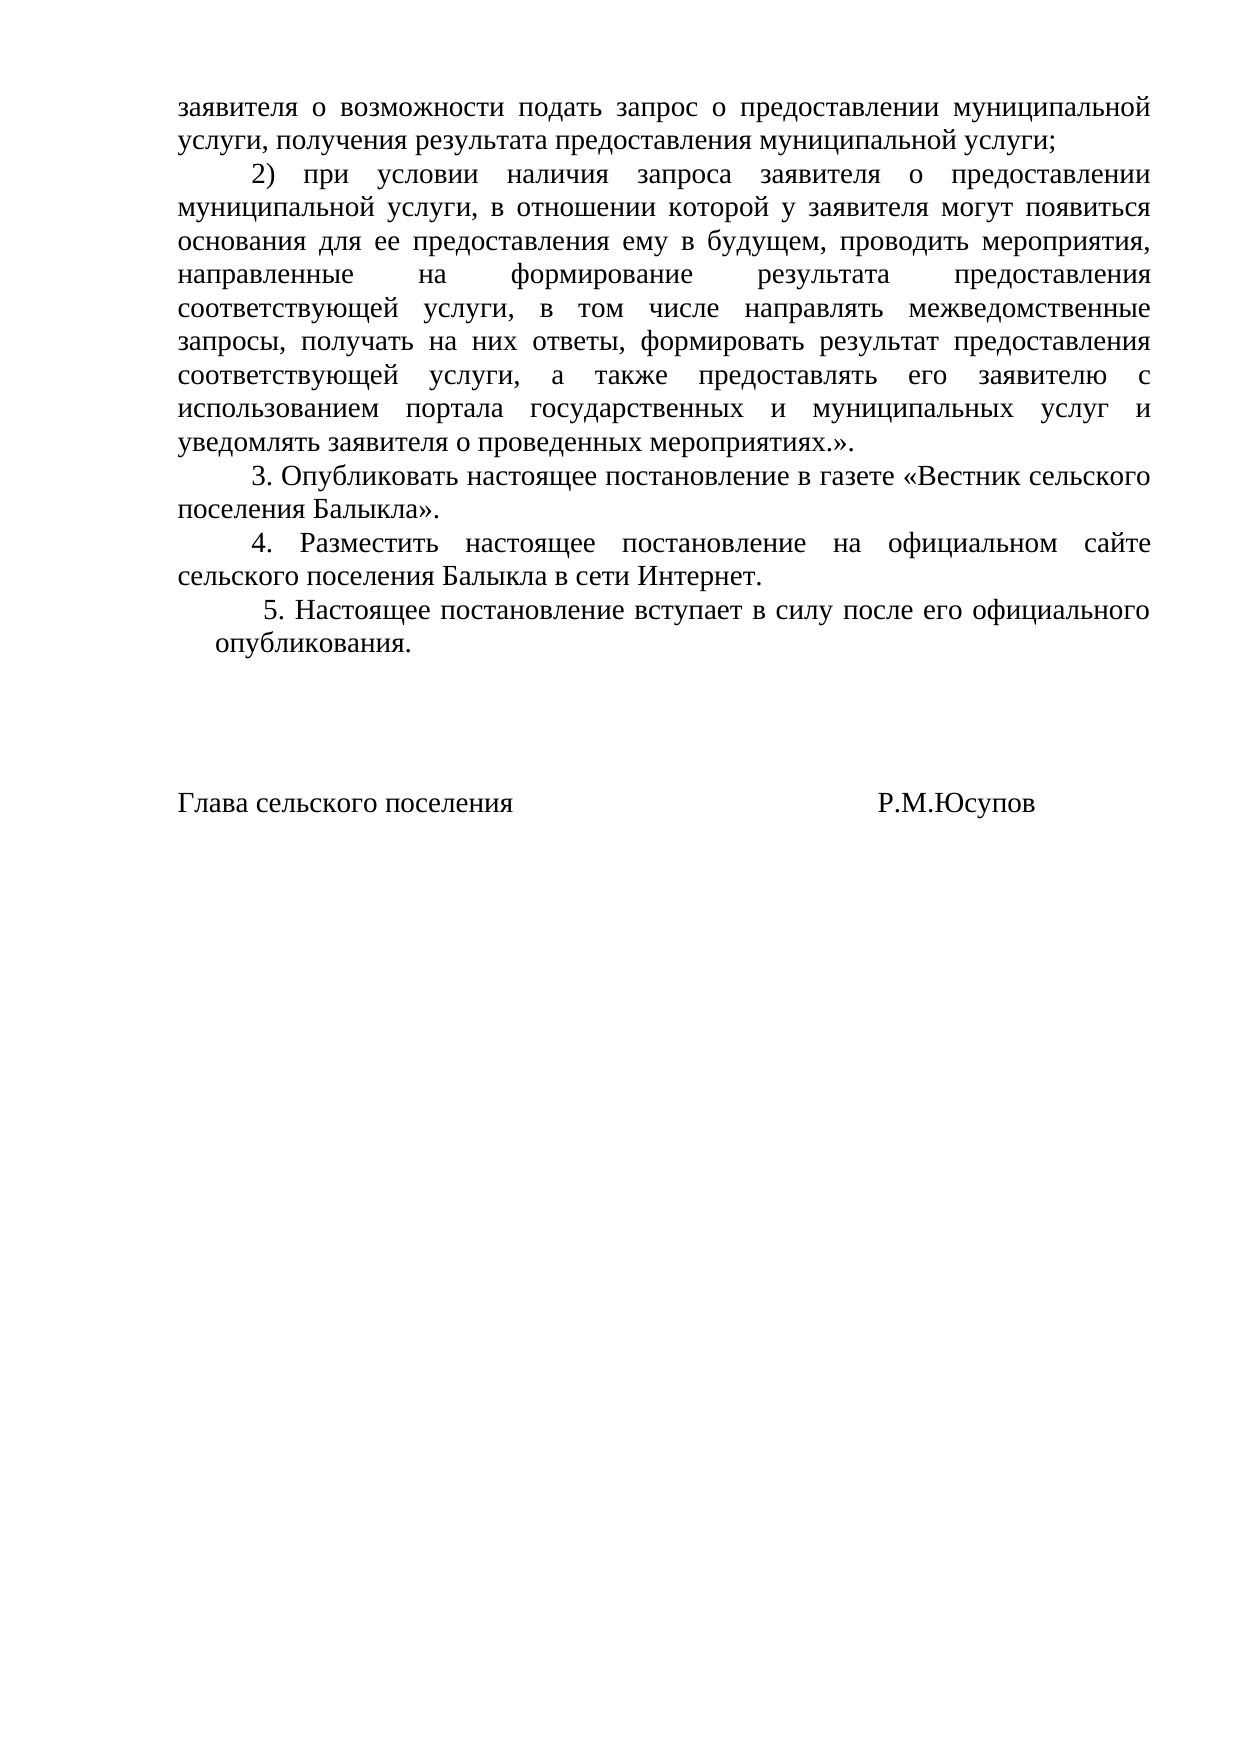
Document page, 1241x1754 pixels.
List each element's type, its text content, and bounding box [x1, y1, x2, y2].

text 3. Опубликовать настоящее постановление в газете «Вестник сельского поселения Балыкла». [177, 458, 1152, 525]
text 2) при условии наличия запроса заявителя о предоставлении муниципальной услуги, в отношении которой у заявителя могут появиться основания для ее предоставления ему в будущем, проводить мероприятия, направленные на формирование результата предоставления соответствующей услуги, в том числе направлять межведомственные запросы, получать на них ответы, формировать результат предоставления соответствующей услуги, а также предоставлять его заявителю с использованием портала государственных и муниципальных услуг и уведомлять заявителя о проведенных мероприятиях.». [177, 156, 1152, 458]
text Глава сельского поселения Р.М.Юсупов [177, 785, 1152, 819]
text 5. Настоящее постановление вступает в силу после его официального опубликования. [215, 592, 1152, 659]
text заявителя о возможности подать запрос о предоставлении муниципальной услуги, получения результата предоставления муниципальной услуги; [177, 89, 1152, 156]
text 4. Разместить настоящее постановление на официальном сайте сельского поселения Балыкла в сети Интернет. [177, 525, 1152, 592]
